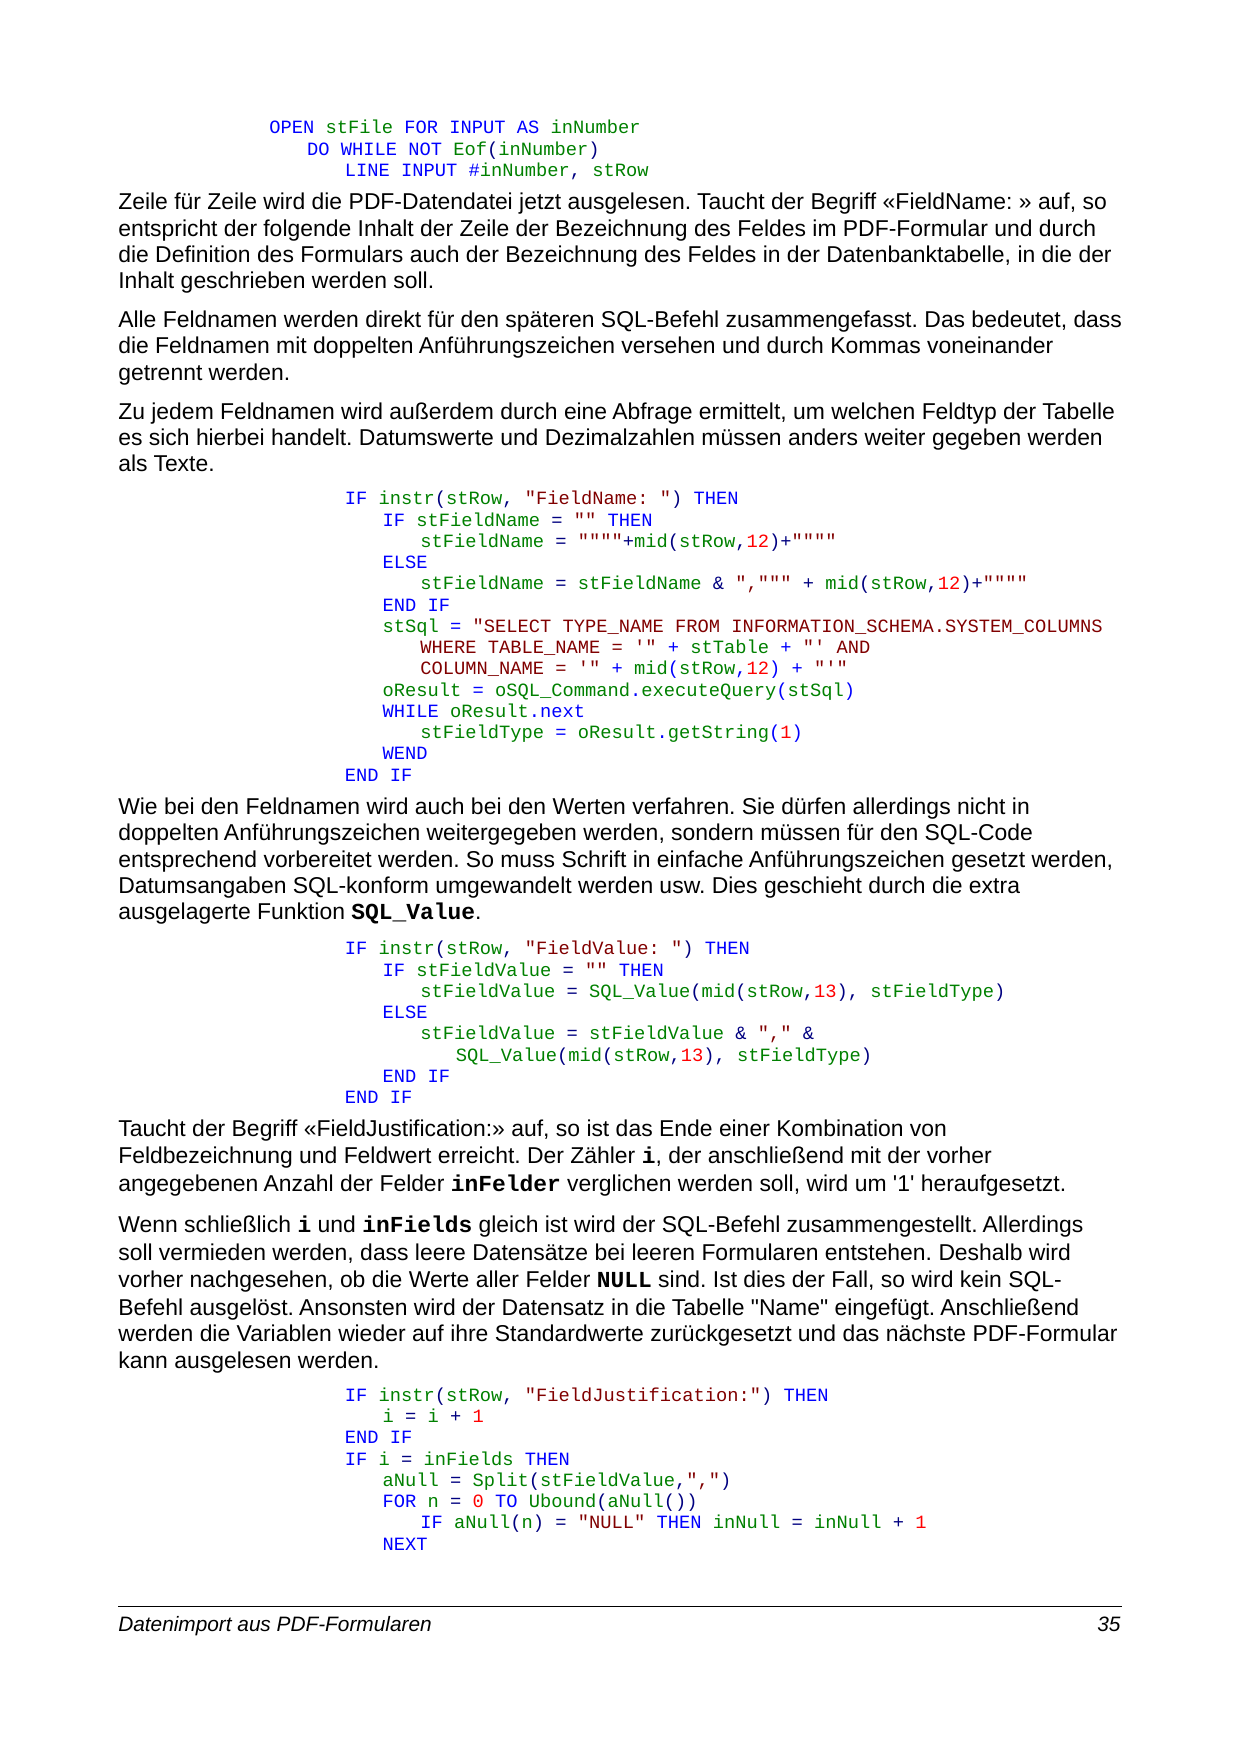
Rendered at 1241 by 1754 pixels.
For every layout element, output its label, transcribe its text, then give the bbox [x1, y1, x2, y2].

text END IF [156, 1428, 1122, 1449]
text LINE INPUT #inNumber, stRow [156, 161, 1122, 182]
text END IF [156, 765, 1122, 787]
text END IF [156, 595, 1122, 617]
text Alle Feldnamen werden direkt für den späteren SQL-Befehl zusammengefasst. Das bedeutet, dass die Feldnamen mit doppelten Anführungszeichen versehen und durch Kommas voneinander getrennt werden. [118, 306, 1122, 385]
text OPEN stFile FOR INPUT AS inNumber [156, 118, 1122, 139]
text DO WHILE NOT Eof(inNumber) [156, 139, 1122, 161]
text aNull = Split(stFieldValue,",") [156, 1471, 1122, 1492]
text stFieldName = stFieldName & ",""" + mid(stRow,12)+"""" [156, 574, 1122, 595]
text IF instr(stRow, "FieldValue: ") THEN [156, 939, 1122, 960]
text i = i + 1 [156, 1407, 1122, 1428]
text IF aNull(n) = "NULL" THEN inNull = inNull + 1 [156, 1513, 1122, 1534]
text stFieldValue = stFieldValue & "," & SQL_Value(mid(stRow,13), stFieldType) [156, 1024, 1122, 1067]
text IF i = inFields THEN [156, 1449, 1122, 1471]
text WHILE oResult.next [156, 702, 1122, 723]
text ELSE [156, 1003, 1122, 1024]
text IF instr(stRow, "FieldJustification:") THEN [156, 1386, 1122, 1407]
text stFieldName = """"+mid(stRow,12)+"""" [156, 532, 1122, 553]
text IF stFieldName = "" THEN [156, 510, 1122, 532]
text stSql = "SELECT TYPE_NAME FROM INFORMATION_SCHEMA.SYSTEM_COLUMNS WHERE TABLE_NAME = '" + stTable + "' AND COLUMN_NAME = '" + mid(stRow,12) + "'" [156, 617, 1122, 680]
text Zeile für Zeile wird die PDF-Datendatei jetzt ausgelesen. Taucht der Begriff «FieldName: » auf, so entspricht der folgende Inhalt der Zeile der Bezeichnung des Feldes im PDF-Formular und durch die Definition des Formulars auch der Bezeichnung des Feldes in der Datenbanktabelle, in die der Inhalt geschrieben werden soll. [118, 188, 1122, 293]
text stFieldType = oResult.getString(1) [156, 723, 1122, 744]
text FOR n = 0 TO Ubound(aNull()) [156, 1492, 1122, 1513]
text Zu jedem Feldnamen wird außerdem durch eine Abfrage ermittelt, um welchen Feldtyp der Tabelle es sich hierbei handelt. Datumswerte und Dezimalzahlen müssen anders weiter gegeben werden als Texte. [118, 398, 1122, 477]
text ELSE [156, 553, 1122, 574]
text IF stFieldValue = "" THEN [156, 960, 1122, 982]
text IF instr(stRow, "FieldName: ") THEN [156, 489, 1122, 510]
text END IF [156, 1067, 1122, 1088]
text Taucht der Begriff «FieldJustification:» auf, so ist das Ende einer Kombination von Feldbezeichnung und Feldwert erreicht. Der Zähler i, der anschließend mit der vorher angegebenen Anzahl der Felder inFelder verglichen werden soll, wird um '1' heraufgesetzt. [118, 1115, 1122, 1198]
text WEND [156, 744, 1122, 765]
text Wie bei den Feldnamen wird auch bei den Werten verfahren. Sie dürfen allerdings nicht in doppelten Anführungszeichen weitergegeben werden, sondern müssen für den SQL-Code entsprechend vorbereitet werden. So muss Schrift in einfache Anführungszeichen gesetzt werden, Datumsangaben SQL-konform umgewandelt werden usw. Dies geschieht durch die extra ausgelagerte Funktion SQL_Value. [118, 793, 1122, 927]
text NEXT [156, 1534, 1122, 1556]
text oResult = oSQL_Command.executeQuery(stSql) [156, 680, 1122, 702]
text END IF [156, 1088, 1122, 1109]
text stFieldValue = SQL_Value(mid(stRow,13), stFieldType) [156, 982, 1122, 1003]
text Wenn schließlich i und inFields gleich ist wird der SQL-Befehl zusammengestellt. Allerdings soll vermieden werden, dass leere Datensätze bei leeren Formularen entstehen. Deshalb wird vorher nachgesehen, ob die Werte aller Felder NULL sind. Ist dies der Fall, so wird kein SQL-Befehl ausgelöst. Ansonsten wird der Datensatz in die Tabelle "Name" eingefügt. Anschließend werden die Variablen wieder auf ihre Standardwerte zurückgesetzt und das nächste PDF-Formular kann ausgelesen werden. [118, 1211, 1122, 1373]
